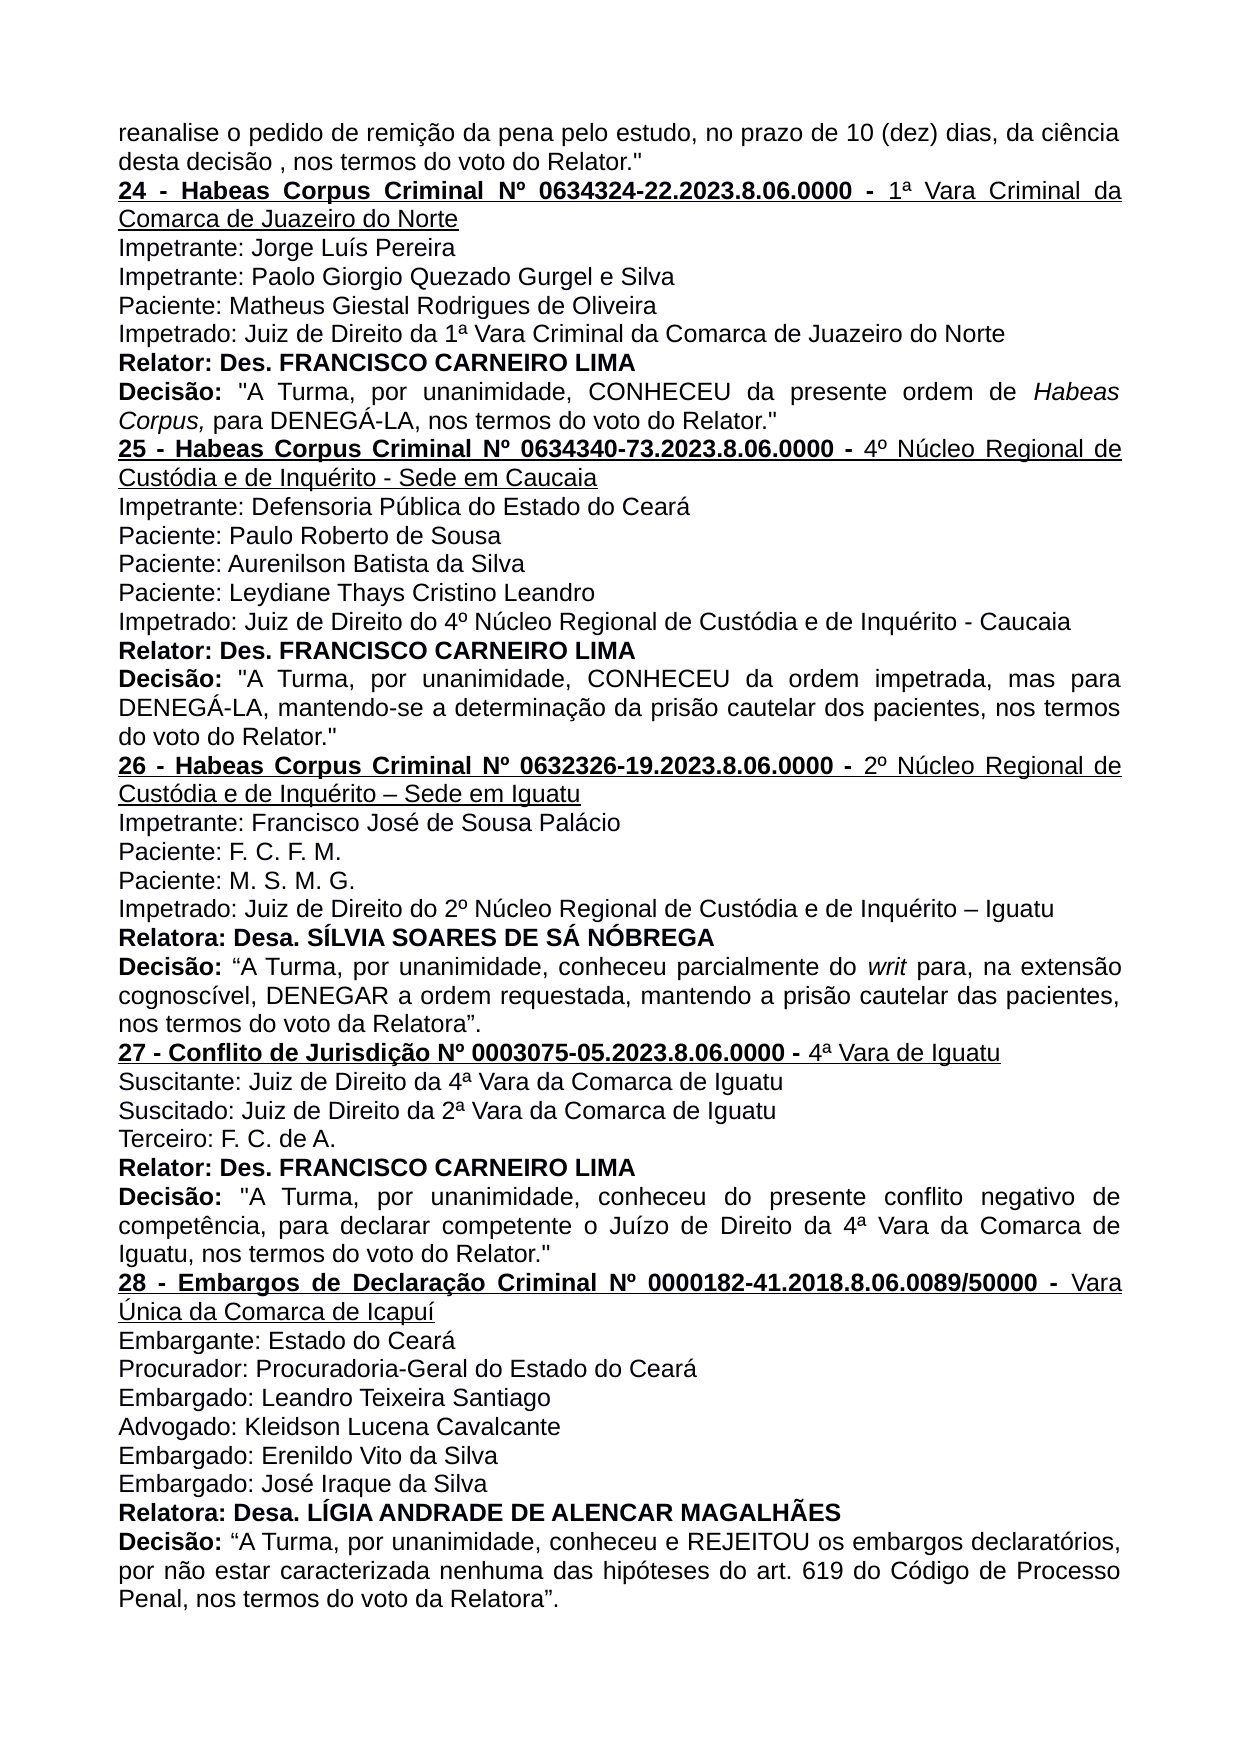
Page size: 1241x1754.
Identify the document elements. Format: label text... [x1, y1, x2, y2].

text Paciente: Paulo Roberto de Sousa [118, 521, 1122, 549]
text Paciente: M. S. M. G. [118, 866, 1122, 894]
text Impetrante: Paolo Giorgio Quezado Gurgel e Silva [118, 262, 1122, 291]
text Paciente: F. C. F. M. [118, 837, 1122, 866]
text 27 - Conflito de Jurisdição Nº 0003075-05.2023.8.06.0000 - 4ª Vara de Iguatu [118, 1038, 1122, 1067]
text Suscitante: Juiz de Direito da 4ª Vara da Comarca de Iguatu [118, 1067, 1122, 1096]
text reanalise o pedido de remição da pena pelo estudo, no prazo de 10 (dez) dias, da ciência desta decisão , nos termos do voto do Relator." [118, 118, 1122, 176]
text Embargado: José Iraque da Silva [118, 1469, 1122, 1498]
text Advogado: Kleidson Lucena Cavalcante [118, 1412, 1122, 1441]
text Custódia e de Inquérito – Sede em Iguatu [118, 777, 1122, 808]
text Procurador: Procuradoria-Geral do Estado do Ceará [118, 1354, 1122, 1383]
text Decisão: “A Turma, por unanimidade, conheceu parcialmente do writ para, na extensão cognoscível, DENEGAR a ordem requestada, mantendo a prisão cautelar das pacientes, nos termos do voto da Relatora”. [118, 952, 1122, 1038]
text Impetrado: Juiz de Direito do 2º Núcleo Regional de Custódia e de Inquérito – Iguatu [118, 894, 1122, 923]
text Impetrante: Francisco José de Sousa Palácio [118, 808, 1122, 837]
text Única da Comarca de Icapuí [118, 1294, 1122, 1326]
text 25 - Habeas Corpus Criminal Nº 0634340-73.2023.8.06.0000 - 4º Núcleo Regional de [118, 434, 1122, 459]
text Relator: Des. FRANCISCO CARNEIRO LIMA [118, 1153, 1122, 1182]
text Embargado: Erenildo Vito da Silva [118, 1441, 1122, 1469]
text 28 - Embargos de Declaração Criminal Nº 0000182-41.2018.8.06.0089/50000 - Vara [118, 1268, 1122, 1293]
text Impetrante: Defensoria Pública do Estado do Ceará [118, 492, 1122, 521]
text Relatora: Desa. SÍLVIA SOARES DE SÁ NÓBREGA [118, 923, 1122, 952]
text Embargante: Estado do Ceará [118, 1326, 1122, 1354]
text Paciente: Aurenilson Batista da Silva [118, 549, 1122, 578]
text Decisão: “A Turma, por unanimidade, conheceu e REJEITOU os embargos declaratórios, por não estar caracterizada nenhuma das hipóteses do art. 619 do Código de Processo Penal, nos termos do voto da Relatora”. [118, 1527, 1122, 1613]
text Decisão: "A Turma, por unanimidade, CONHECEU da presente ordem de Habeas Corpus, para DENEGÁ-LA, nos termos do voto do Relator." [118, 377, 1122, 434]
text Relatora: Desa. LÍGIA ANDRADE DE ALENCAR MAGALHÃES [118, 1498, 1122, 1527]
text Paciente: Leydiane Thays Cristino Leandro [118, 578, 1122, 607]
text Suscitado: Juiz de Direito da 2ª Vara da Comarca de Iguatu [118, 1096, 1122, 1124]
text 26 - Habeas Corpus Criminal Nº 0632326-19.2023.8.06.0000 - 2º Núcleo Regional de [118, 751, 1122, 776]
text Decisão: "A Turma, por unanimidade, CONHECEU da ordem impetrada, mas para DENEGÁ-LA, mantendo-se a determinação da prisão cautelar dos pacientes, nos termos do voto do Relator." [118, 664, 1122, 751]
text Relator: Des. FRANCISCO CARNEIRO LIMA [118, 636, 1122, 664]
text Relator: Des. FRANCISCO CARNEIRO LIMA [118, 348, 1122, 377]
text Paciente: Matheus Giestal Rodrigues de Oliveira [118, 291, 1122, 319]
text Impetrado: Juiz de Direito do 4º Núcleo Regional de Custódia e de Inquérito - Caucaia [118, 607, 1122, 636]
text Terceiro: F. C. de A. [118, 1124, 1122, 1153]
text Embargado: Leandro Teixeira Santiago [118, 1383, 1122, 1412]
text Decisão: "A Turma, por unanimidade, conheceu do presente conflito negativo de competência, para declarar competente o Juízo de Direito da 4ª Vara da Comarca de Iguatu, nos termos do voto do Relator." [118, 1182, 1122, 1268]
text Impetrante: Jorge Luís Pereira [118, 233, 1122, 262]
text Custódia e de Inquérito - Sede em Caucaia [118, 461, 1122, 492]
text Impetrado: Juiz de Direito da 1ª Vara Criminal da Comarca de Juazeiro do Norte [118, 319, 1122, 348]
text Comarca de Juazeiro do Norte [118, 202, 1122, 233]
text 24 - Habeas Corpus Criminal Nº 0634324-22.2023.8.06.0000 - 1ª Vara Criminal da [118, 176, 1122, 201]
